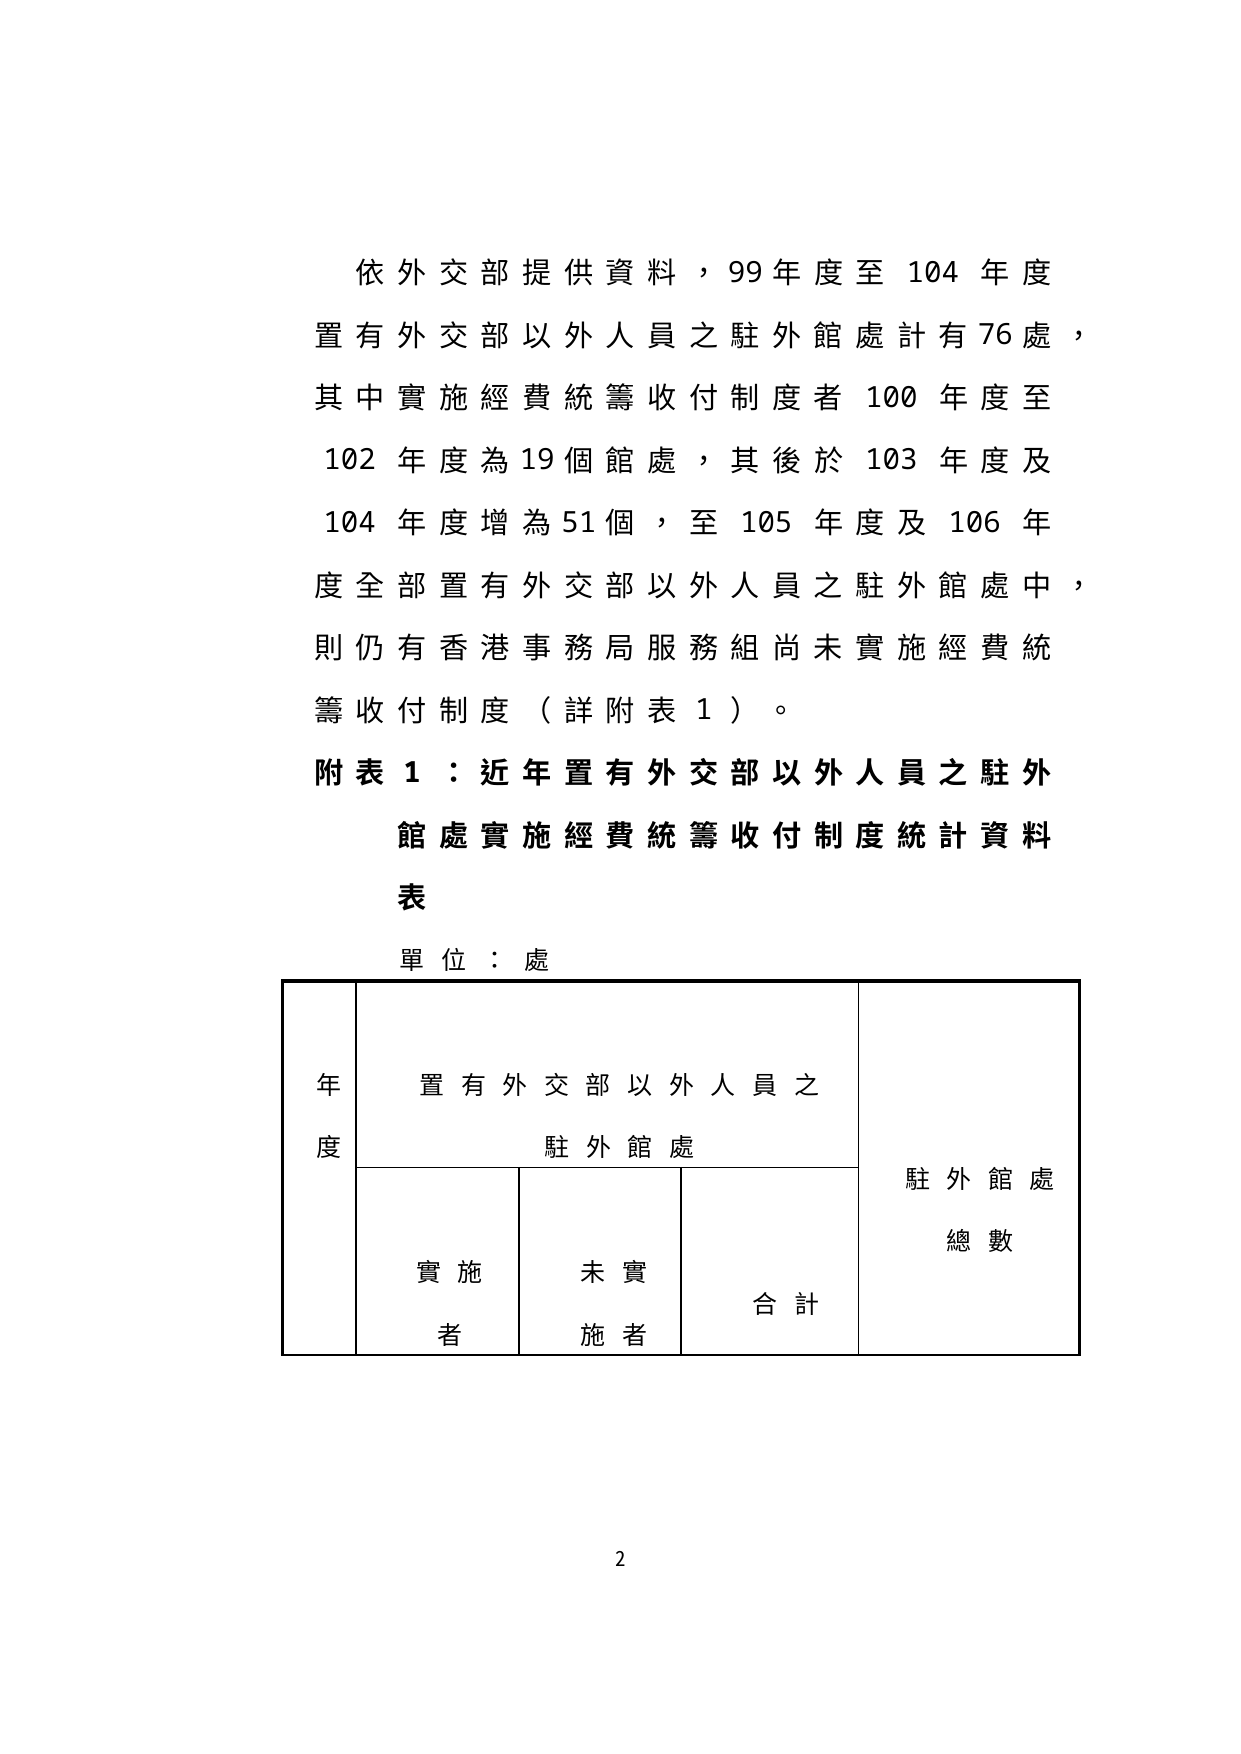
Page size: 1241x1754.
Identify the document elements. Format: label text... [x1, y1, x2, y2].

text 依外交部提供資料，99年度至104年度置有外交部以外人員之駐外館處計有76處，其中實施經費統籌收付制度者100年度至102年度為19個館處，其後於103年度及104年度增為51個，至105年度及106年度全部置有外交部以外人員之駐外館處中，則仍有香港事務局服務組尚未實施經費統籌收付制度（詳附表1）。 [271, 229, 1058, 729]
table_header 置有外交部以外人員之駐外館處 [357, 983, 858, 1167]
table_cell 實施者 [357, 1168, 518, 1354]
text 附表1：近年置有外交部以外人員之駐外館處實施經費統籌收付制度統計資料表 單位：處 [271, 729, 1058, 979]
table_header 駐外館處總數 [859, 983, 1078, 1354]
table_cell 未實施者 [520, 1168, 680, 1354]
table_header 年度 [284, 983, 355, 1354]
table_cell 合計 [682, 1168, 858, 1354]
